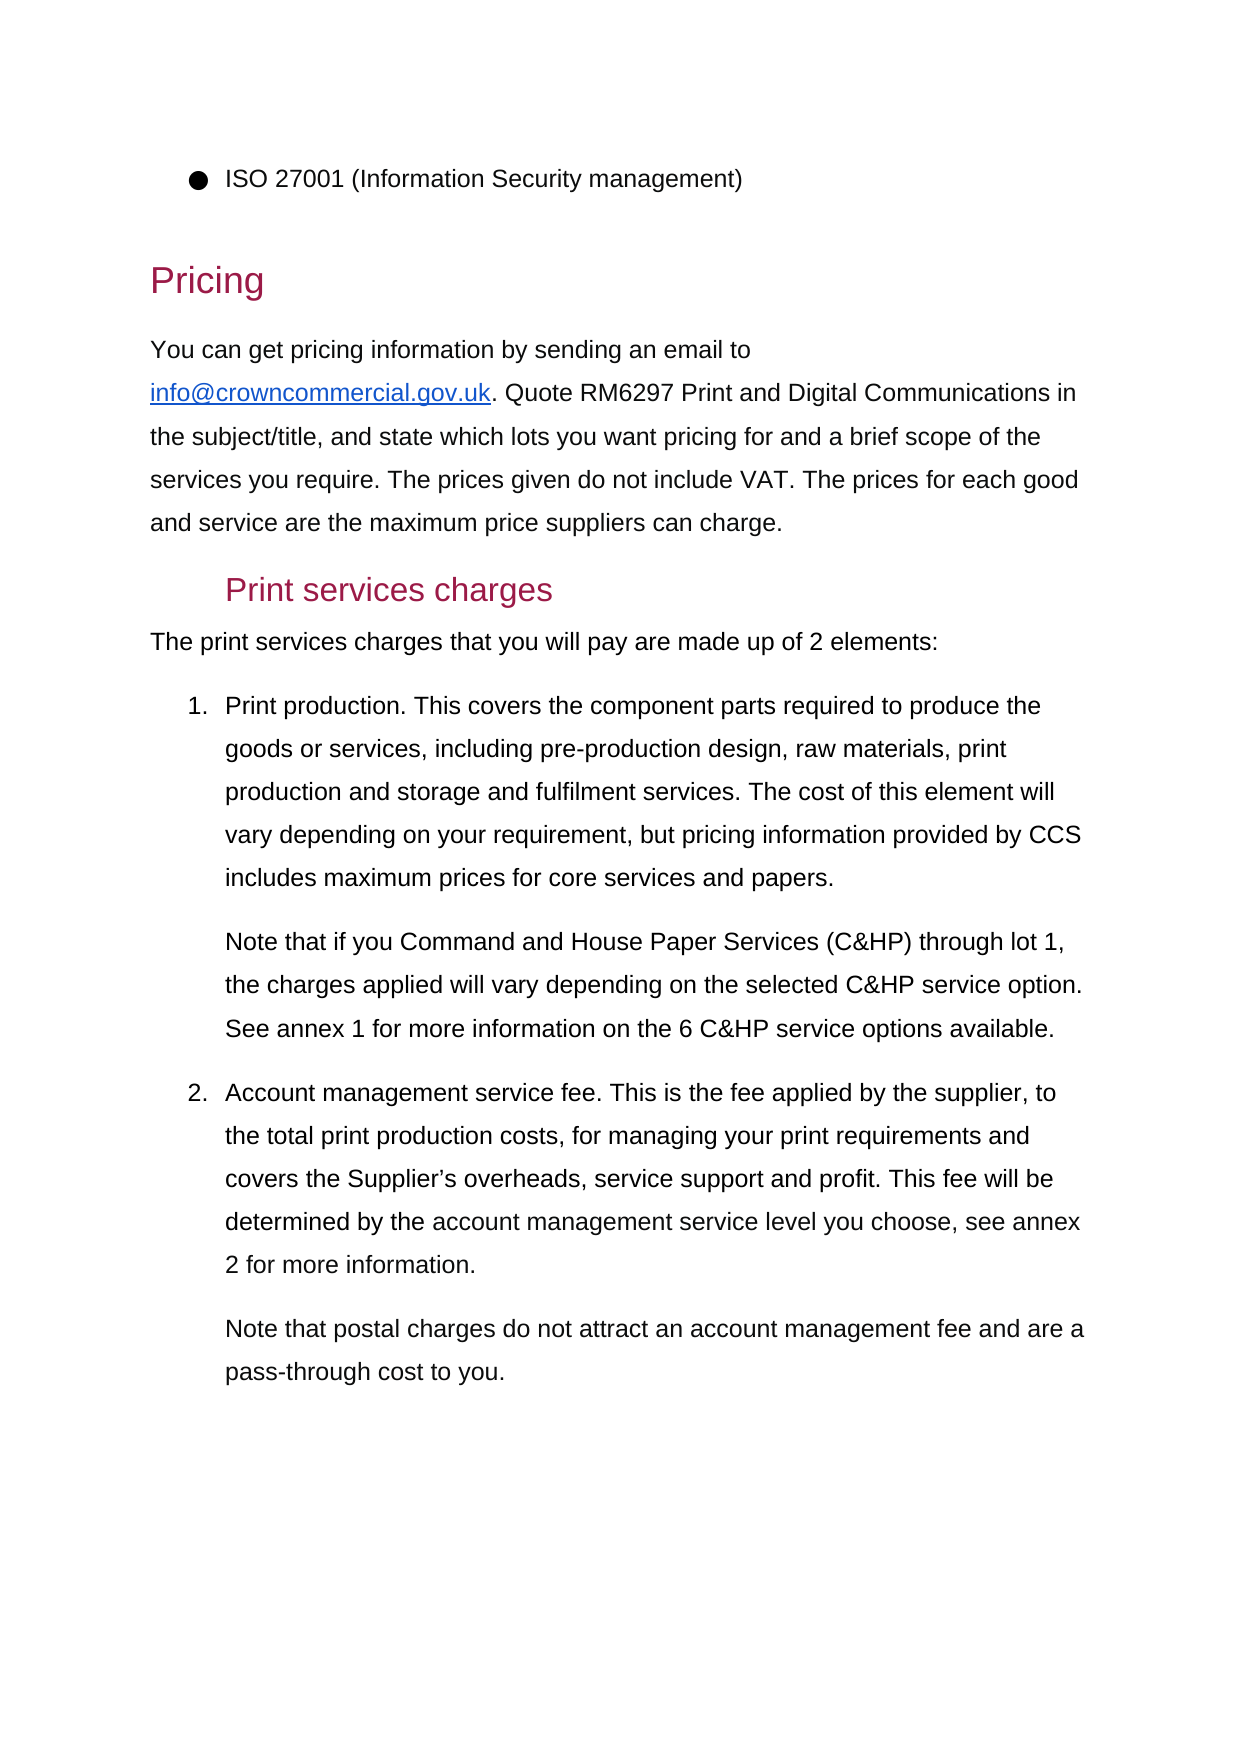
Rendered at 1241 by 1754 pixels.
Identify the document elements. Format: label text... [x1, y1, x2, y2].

subtitle Print services charges [150, 570, 1090, 608]
list Account management service fee. This is the fee applied by the supplier, to the total print production costs, for managing your print requirements and covers the Supplier’s overheads, service support and profit. This fee will be determined by the account management service level you choose, see annex 2 for more information. [187, 1077, 1090, 1279]
list Print production. This covers the component parts required to produce the goods or services, including pre-production design, raw materials, print production and storage and fulfilment services. The cost of this element will vary depending on your requirement, but pricing information provided by CCS includes maximum prices for core services and papers. [187, 691, 1090, 892]
list ISO 27001 (Information Security management) [187, 150, 1090, 201]
text You can get pricing information by sending an email to info@crowncommercial.gov.uk. Quote RM6297 Print and Digital Communications in the subject/title, and state which lots you want pricing for and a brief scope of the services you require. The prices given do not include VAT. The prices for each good and service are the maximum price suppliers can charge. [150, 335, 1090, 537]
subtitle Pricing [150, 258, 1090, 301]
text Note that postal charges do not attract an account management fee and are a pass-through cost to you. [225, 1314, 1090, 1386]
text Note that if you Command and House Paper Services (C&HP) through lot 1, the charges applied will vary depending on the selected C&HP service option. See annex 1 for more information on the 6 C&HP service options available. [225, 927, 1090, 1042]
text The print services charges that you will pay are made up of 2 elements: [150, 627, 1090, 656]
